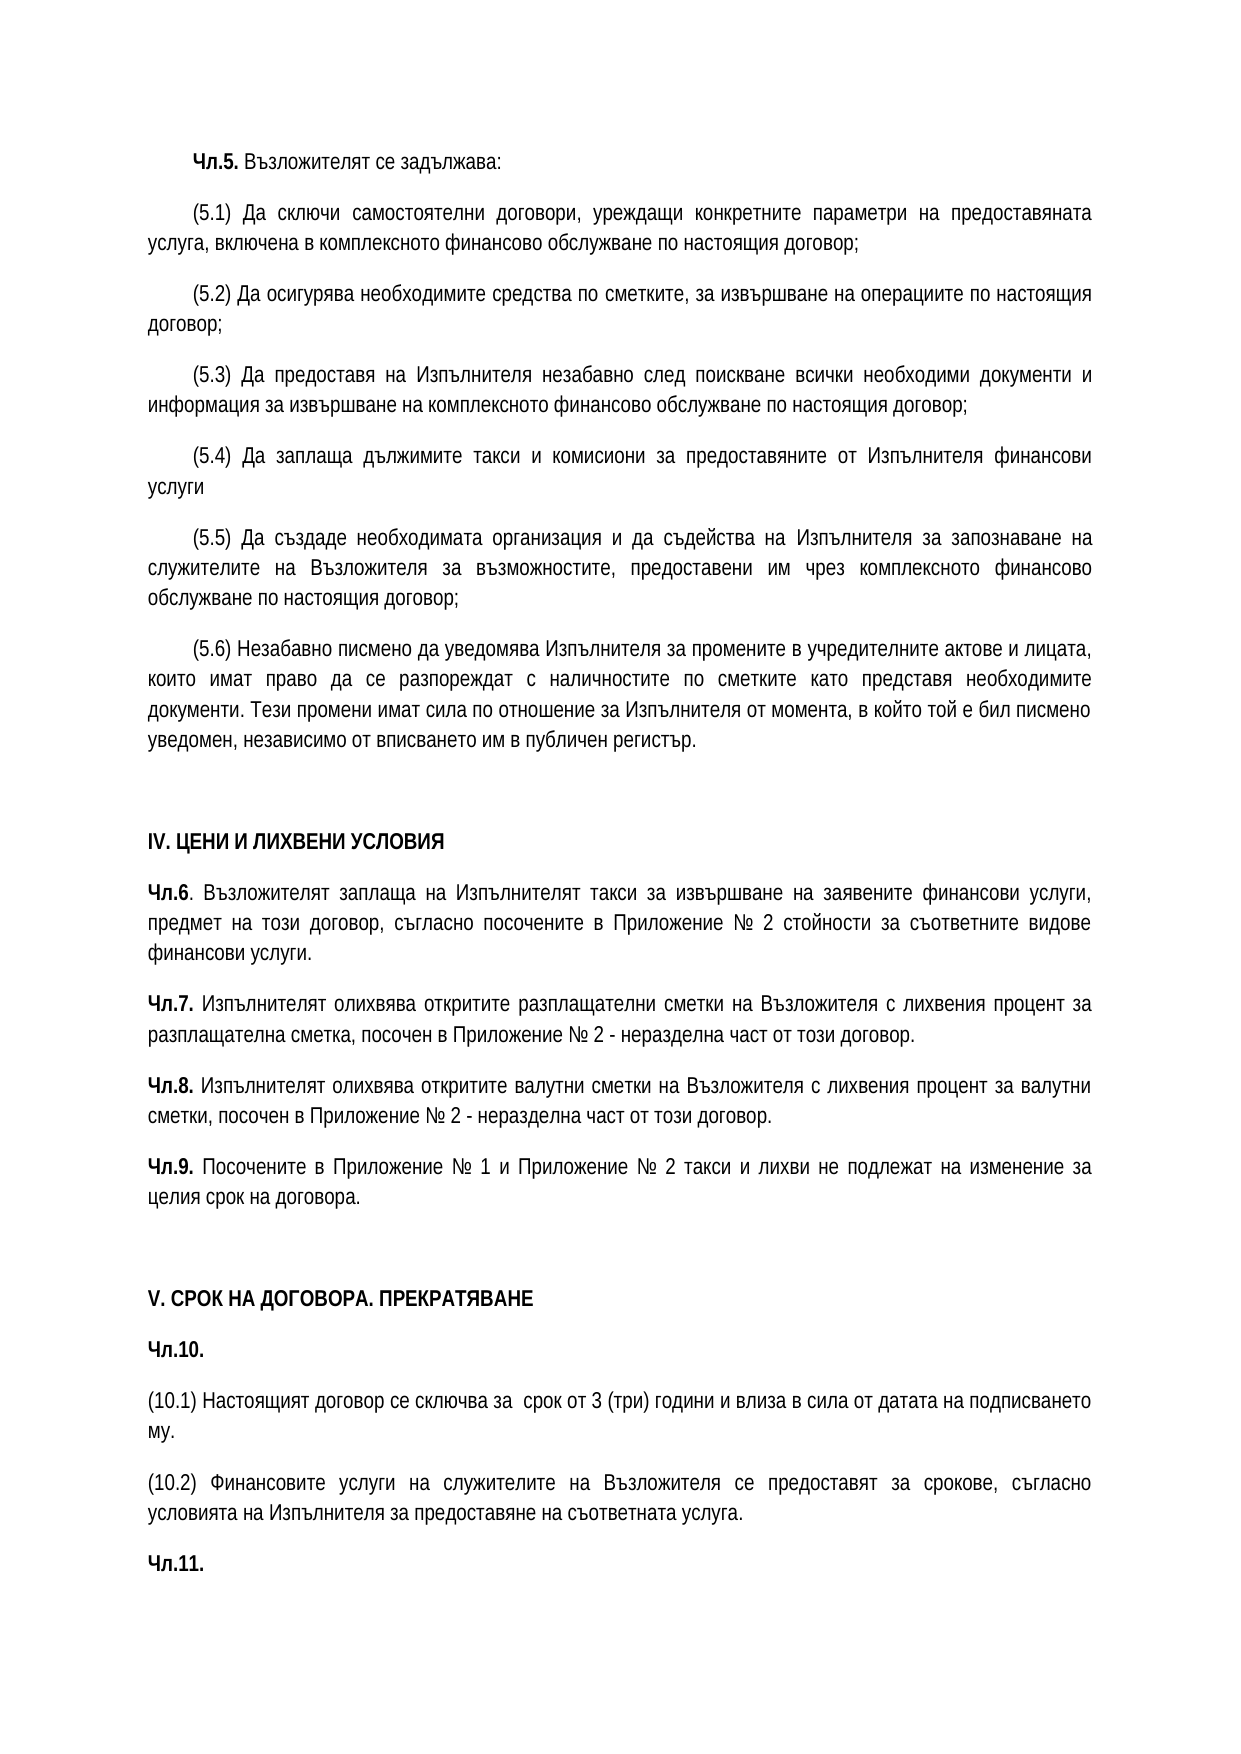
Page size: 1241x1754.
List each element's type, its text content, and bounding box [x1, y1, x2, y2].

text Чл.6. Възложителят заплаща на Изпълнителят такси за извършване на заявените финансови услуги, предмет на този договор, съгласно посочените в Приложение № 2 стойности за съответните видове финансови услуги. [148, 879, 1093, 966]
text (5.6) Незабавно писмено да уведомява Изпълнителя за промените в учредителните актове и лицата, които имат право да се разпореждат с наличностите по сметките като представя необходимите документи. Тези промени имат сила по отношение за Изпълнителя от момента, в който той е бил писмено уведомен, независимо от вписването им в публичен регистър. [148, 635, 1093, 752]
text Чл.5. Възложителят се задължава: [148, 148, 1093, 174]
text (5.4) Да заплаща дължимите такси и комисиони за предоставяните от Изпълнителя финансови услуги [148, 442, 1093, 499]
text V. СРОК НА ДОГОВОРА. ПРЕКРАТЯВАНЕ [148, 1285, 1093, 1311]
text Чл.8. Изпълнителят олихвява откритите валутни сметки на Възложителя с лихвения процент за валутни сметки, посочен в Приложение № 2 - неразделна част от този договор. [148, 1072, 1093, 1128]
text Чл.7. Изпълнителят олихвява откритите разплащателни сметки на Възложителя с лихвения процент за разплащателна сметка, посочен в Приложение № 2 - неразделна част от този договор. [148, 990, 1093, 1047]
text (5.5) Да създаде необходимата организация и да съдейства на Изпълнителя за запознаване на служителите на Възложителя за възможностите, предоставени им чрез комплексното финансово обслужване по настоящия договор; [148, 524, 1093, 610]
text IV. ЦЕНИ И ЛИХВЕНИ УСЛОВИЯ [148, 828, 1093, 854]
text Чл.10. [148, 1336, 1093, 1362]
text (10.2) Финансовите услуги на служителите на Възложителя се предоставят за срокове, съгласно условията на Изпълнителя за предоставяне на съответната услуга. [148, 1468, 1093, 1525]
text (5.1) Да сключи самостоятелни договори, уреждащи конкретните параметри на предоставяната услуга, включена в комплексното финансово обслужване по настоящия договор; [148, 199, 1093, 255]
text Чл.9. Посочените в Приложение № 1 и Приложение № 2 такси и лихви не подлежат на изменение за целия срок на договора. [148, 1153, 1093, 1209]
text (5.2) Да осигурява необходимите средства по сметките, за извършване на операциите по настоящия договор; [148, 280, 1093, 336]
text Чл.11. [148, 1550, 1093, 1576]
text (10.1) Настоящият договор се сключва за срок от 3 (три) години и влиза в сила от датата на подписването му. [148, 1387, 1093, 1444]
text (5.3) Да предоставя на Изпълнителя незабавно след поискване всички необходими документи и информация за извършване на комплексното финансово обслужване по настоящия договор; [148, 361, 1093, 418]
